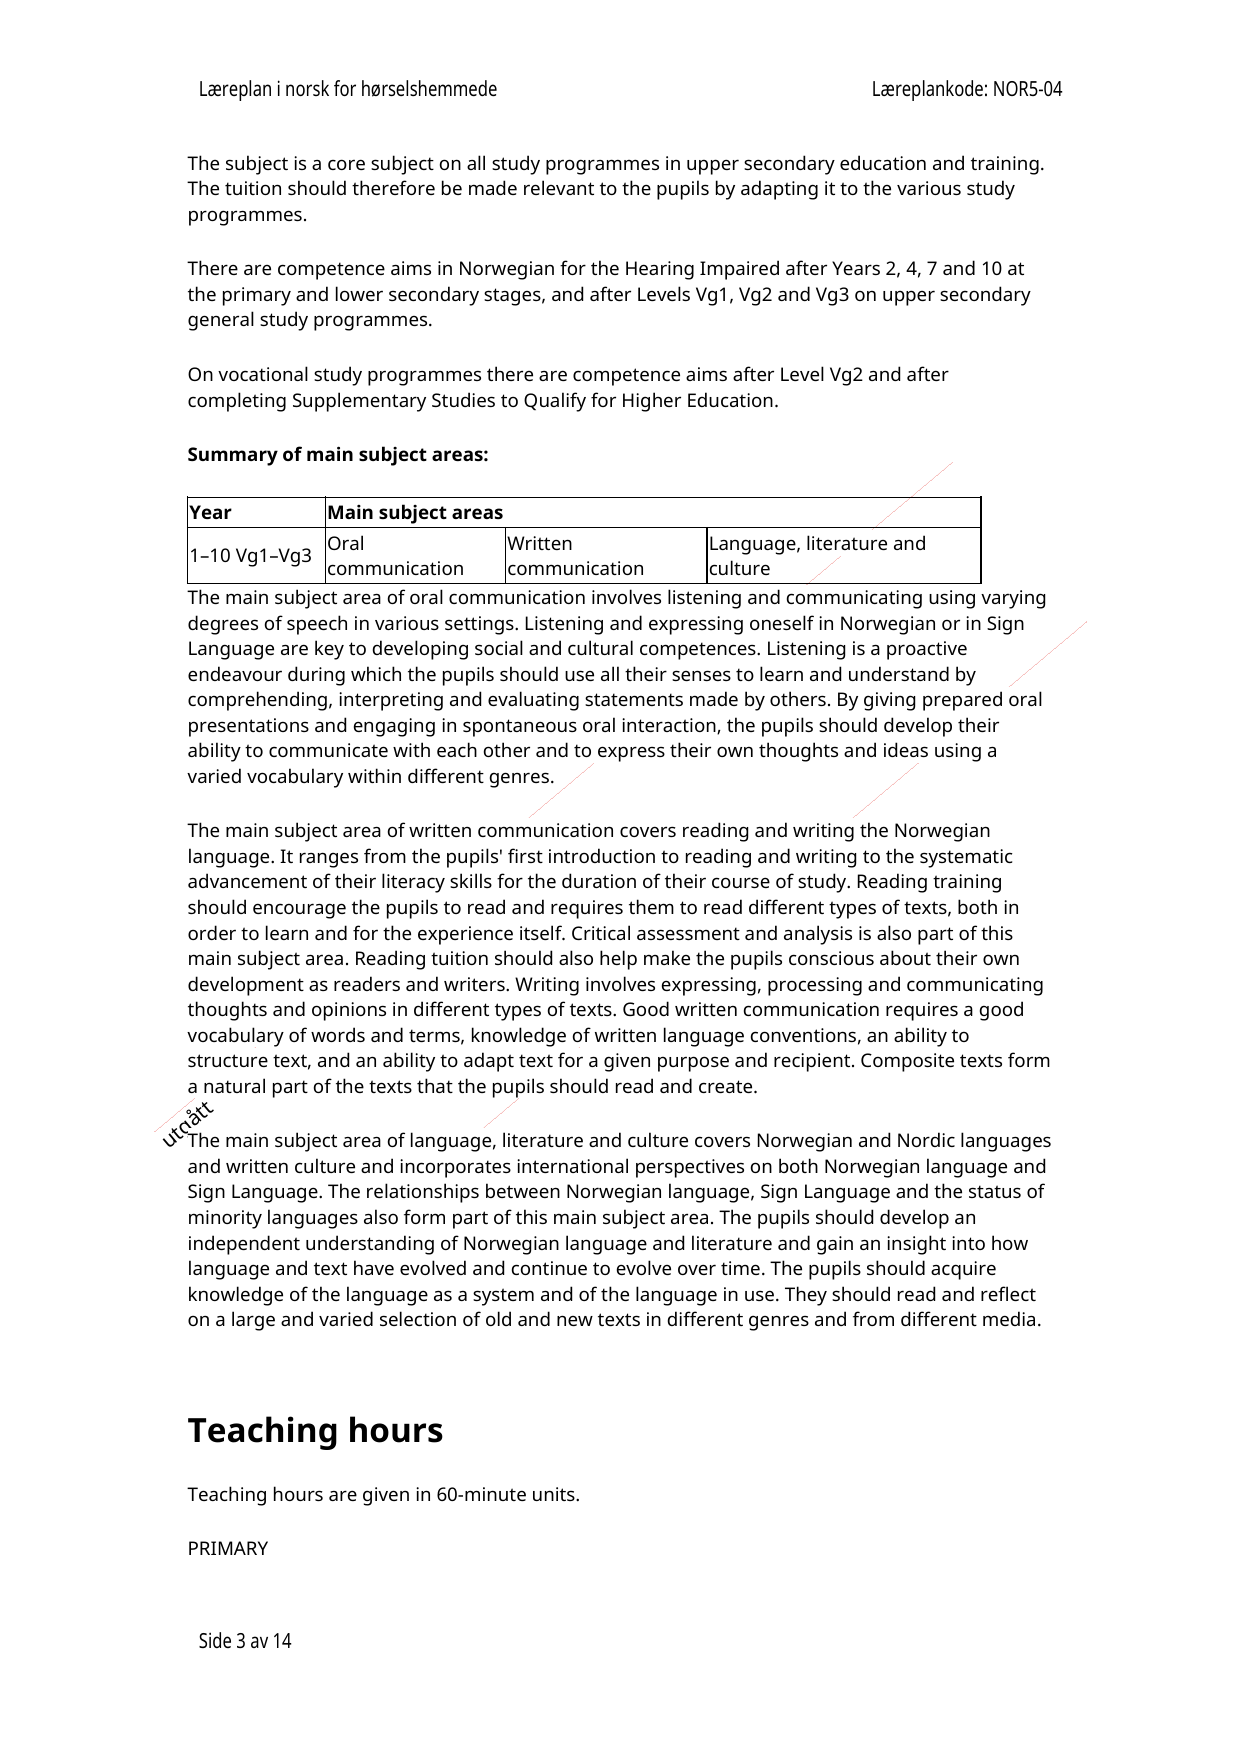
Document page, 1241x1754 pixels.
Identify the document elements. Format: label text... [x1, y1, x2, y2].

text On vocational study programmes there are competence aims after Level Vg2 and after completing Supplementary Studies to Qualify for Higher Education. [779, 361, 1053, 412]
table_cell 1–10 Vg1–Vg3 [188, 528, 325, 583]
text PRIMARY [268, 1536, 1053, 1561]
text Summary of main subject areas: [493, 442, 1053, 467]
text The main subject area of oral communication involves listening and communicating using varying degrees of speech in various settings. Listening and expressing oneself in Norwegian or in Sign Language are key to developing social and cultural competences. Listening is a proactive endeavour during which the pupils should use all their senses to learn and understand by comprehending, interpreting and evaluating statements made by others. By giving prepared oral presentations and engaging in spontaneous oral interaction, the pupils should develop their ability to communicate with each other and to express their own thoughts and ideas using a varied vocabulary within different genres. [808, 584, 1053, 687]
text The subject is a core subject on all study programmes in upper secondary education and training. The tuition should therefore be made relevant to the pupils by adapting it to the various study programmes. [307, 150, 1053, 227]
text The main subject area of oral communication involves listening and communicating using varying degrees of speech in various settings. Listening and expressing oneself in Norwegian or in Sign Language are key to developing social and cultural competences. Listening is a proactive endeavour during which the pupils should use all their senses to learn and understand by comprehending, interpreting and evaluating statements made by others. By giving prepared oral presentations and engaging in spontaneous oral interaction, the pupils should develop their ability to communicate with each other and to express their own thoughts and ideas using a varied vocabulary within different genres. [889, 651, 1053, 789]
text Teaching hours are given in 60-minute units. [581, 1481, 1053, 1507]
text There are competence aims in Norwegian for the Hearing Impaired after Years 2, 4, 7 and 10 at the primary and lower secondary stages, and after Levels Vg1, Vg2 and Vg3 on upper secondary general study programmes. [433, 256, 1053, 332]
subtitle Teaching hours [452, 1361, 1053, 1452]
text The main subject area of written communication covers reading and writing the Norwegian language. It ranges from the pupils' first introduction to reading and writing to the systematic advancement of their literacy skills for the duration of their course of study. Reading training should encourage the pupils to read and requires them to read different types of texts, both in order to learn and for the experience itself. Critical assessment and analysis is also part of this main subject area. Reading tuition should also help make the pupils conscious about their own development as readers and writers. Writing involves expressing, processing and communicating thoughts and opinions in different types of texts. Good written communication requires a good vocabulary of words and terms, knowledge of written language conventions, an ability to structure text, and an ability to adapt text for a given purpose and recipient. Composite texts form a natural part of the texts that the pupils should read and create. [580, 818, 1053, 1098]
